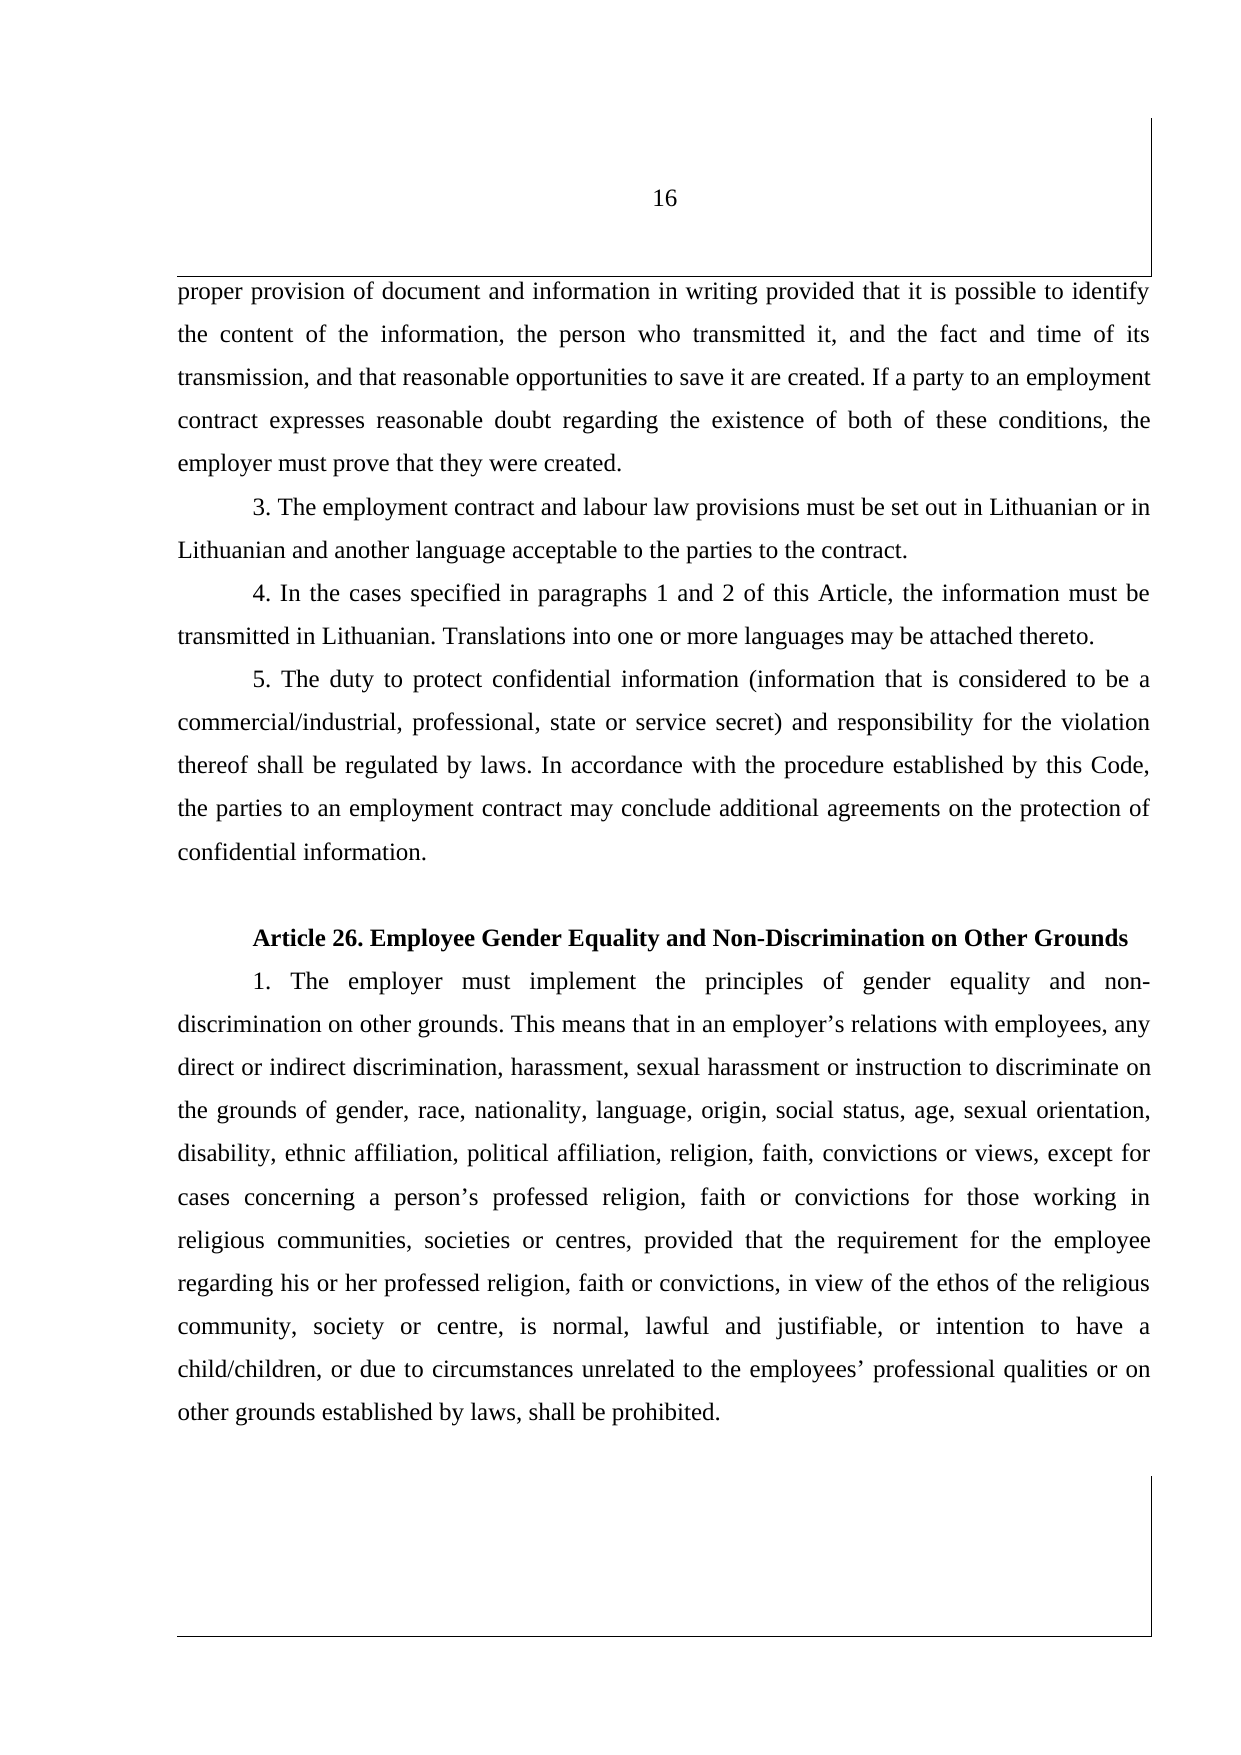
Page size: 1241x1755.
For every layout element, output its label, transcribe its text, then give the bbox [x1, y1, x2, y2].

text 5. The duty to protect confidential information (information that is considered to be a commercial/industrial, professional, state or service secret) and responsibility for the violation thereof shall be regulated by laws. In accordance with the procedure established by this Code, the parties to an employment contract may conclude additional agreements on the protection of confidential information. [177, 664, 1152, 865]
text proper provision of document and information in writing provided that it is possible to identify the content of the information, the person who transmitted it, and the fact and time of its transmission, and that reasonable opportunities to save it are created. If a party to an employment contract expresses reasonable doubt regarding the existence of both of these conditions, the employer must prove that they were created. [177, 276, 1152, 477]
text Article 26. Employee Gender Equality and Non-Discrimination on Other Grounds [177, 923, 1152, 952]
text 1. The employer must implement the principles of gender equality and non-discrimination on other grounds. This means that in an employer’s relations with employees, any direct or indirect discrimination, harassment, sexual harassment or instruction to discriminate on the grounds of gender, race, nationality, language, origin, social status, age, sexual orientation, disability, ethnic affiliation, political affiliation, religion, faith, convictions or views, except for cases concerning a person’s professed religion, faith or convictions for those working in religious communities, societies or centres, provided that the requirement for the employee regarding his or her professed religion, faith or convictions, in view of the ethos of the religious community, society or centre, is normal, lawful and justifiable, or intention to have a child/children, or due to circumstances unrelated to the employees’ professional qualities or on other grounds established by laws, shall be prohibited. [177, 966, 1152, 1426]
text 4. In the cases specified in paragraphs 1 and 2 of this Article, the information must be transmitted in Lithuanian. Translations into one or more languages may be attached thereto. [177, 578, 1152, 650]
text 3. The employment contract and labour law provisions must be set out in Lithuanian or in Lithuanian and another language acceptable to the parties to the contract. [177, 492, 1152, 563]
